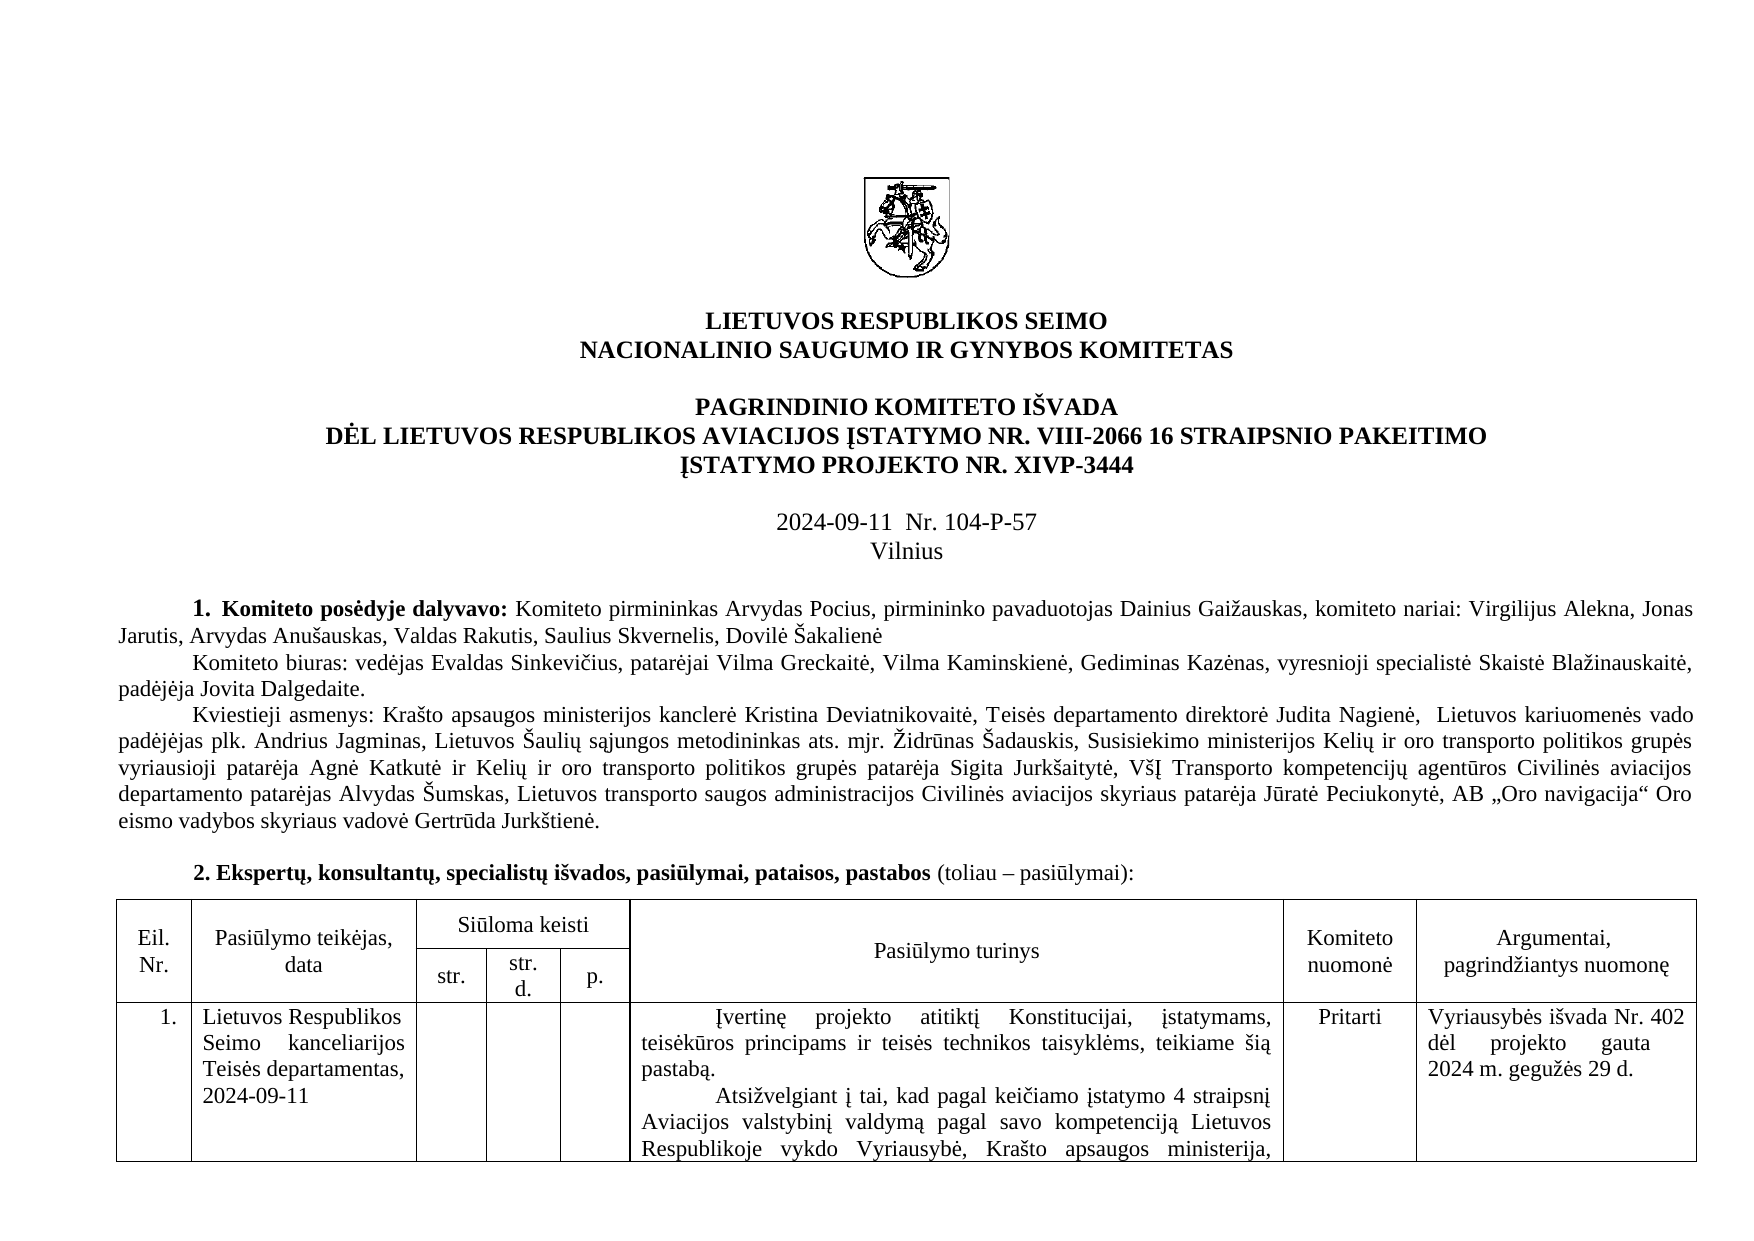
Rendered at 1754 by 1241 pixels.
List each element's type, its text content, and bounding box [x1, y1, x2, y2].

table_header Komiteto nuomonė [1284, 900, 1416, 1002]
table_cell str. [417, 949, 486, 1002]
table_cell Įvertinę projekto atitiktį Konstitucijai, įstatymams, teisėkūros principams ir teisės technikos taisyklėms, teikiame šią pastabą. Atsižvelgiant į tai, kad pagal keičiamo įstatymo 4 straipsnį Aviacijos valstybinį valdymą pagal savo kompetenciją Lietuvos Respublikoje vykdo Vyriausybė, Krašto apsaugos ministerija, [631, 1003, 1283, 1161]
subtitle PAGRINDINIO KOMITETO IŠVADA [118, 392, 1695, 421]
table_cell p. [561, 949, 629, 1002]
table_header Pasiūlymo teikėjas, data [192, 900, 416, 1002]
subtitle 2. Ekspertų, konsultantų, specialistų išvados, pasiūlymai, pataisos, pastabos (toliau – pasiūlymai): [118, 859, 1695, 886]
table_header Siūloma keisti [417, 900, 629, 948]
table_cell [561, 1003, 629, 1161]
text Komiteto biuras: vedėjas Evaldas Sinkevičius, patarėjai Vilma Greckaitė, Vilma Kaminskienė, Gediminas Kazėnas, vyresnioji specialistė Skaistė Blažinauskaitė, padėjėja Jovita Dalgedaite. [118, 648, 1695, 701]
table_header Eil. Nr. [117, 900, 191, 1002]
text Kviestieji asmenys: Krašto apsaugos ministerijos kanclerė Kristina Deviatnikovaitė, Teisės departamento direktorė Judita Nagienė, Lietuvos kariuomenės vado padėjėjas plk. Andrius Jagminas, Lietuvos Šaulių sąjungos metodininkas ats. mjr. Židrūnas Šadauskis, Susisiekimo ministerijos Kelių ir oro transporto politikos grupės vyriausioji patarėja Agnė Katkutė ir Kelių ir oro transporto politikos grupės patarėja Sigita Jurkšaitytė, VšĮ Transporto kompetencijų agentūros Civilinės aviacijos departamento patarėjas Alvydas Šumskas, Lietuvos transporto saugos administracijos Civilinės aviacijos skyriaus patarėja Jūratė Peciukonytė, AB „Oro navigacija“ Oro eismo vadybos skyriaus vadovė Gertrūda Jurkštienė. [118, 701, 1695, 833]
table_cell Vyriausybės išvada Nr. 402 dėl projekto gauta 2024 m. gegužės 29 d. [1417, 1003, 1696, 1161]
list Komiteto posėdyje dalyvavo: Komiteto pirmininkas Arvydas Pocius, pirmininko pavaduotojas Dainius Gaižauskas, komiteto nariai: Virgilijus Alekna, Jonas Jarutis, Arvydas Anušauskas, Valdas Rakutis, Saulius Skvernelis, Dovilė Šakalienė [118, 593, 1695, 648]
table_cell [417, 1003, 486, 1161]
text 2024-09-11 Nr. 104-P-57 [118, 507, 1695, 536]
table_header Argumentai, pagrindžiantys nuomonę [1417, 900, 1696, 1002]
table_cell [117, 1003, 191, 1161]
table_cell [487, 1003, 560, 1161]
text nacionalinio saugumo ir gynybos komitetas [118, 335, 1695, 363]
table_cell Pritarti [1284, 1003, 1416, 1161]
table_header Pasiūlymo turinys [631, 900, 1283, 1002]
table_cell Lietuvos Respublikos Seimo kanceliarijos Teisės departamentas, 2024-09-11 [192, 1003, 416, 1161]
table_cell str. d. [487, 949, 560, 1002]
text LIETUVOS RESPUBLIKOS SEIMO [118, 306, 1695, 335]
text Vilnius [118, 536, 1695, 565]
text DĖL LIETUVOS RESPUBLIKOS AVIACIJOS ĮSTATYMO NR. VIII-2066 16 STRAIPSNIO PAKEITIMO [118, 421, 1695, 450]
text ĮSTATYMO PROJEKTO NR. XIVP-3444 [118, 450, 1695, 478]
